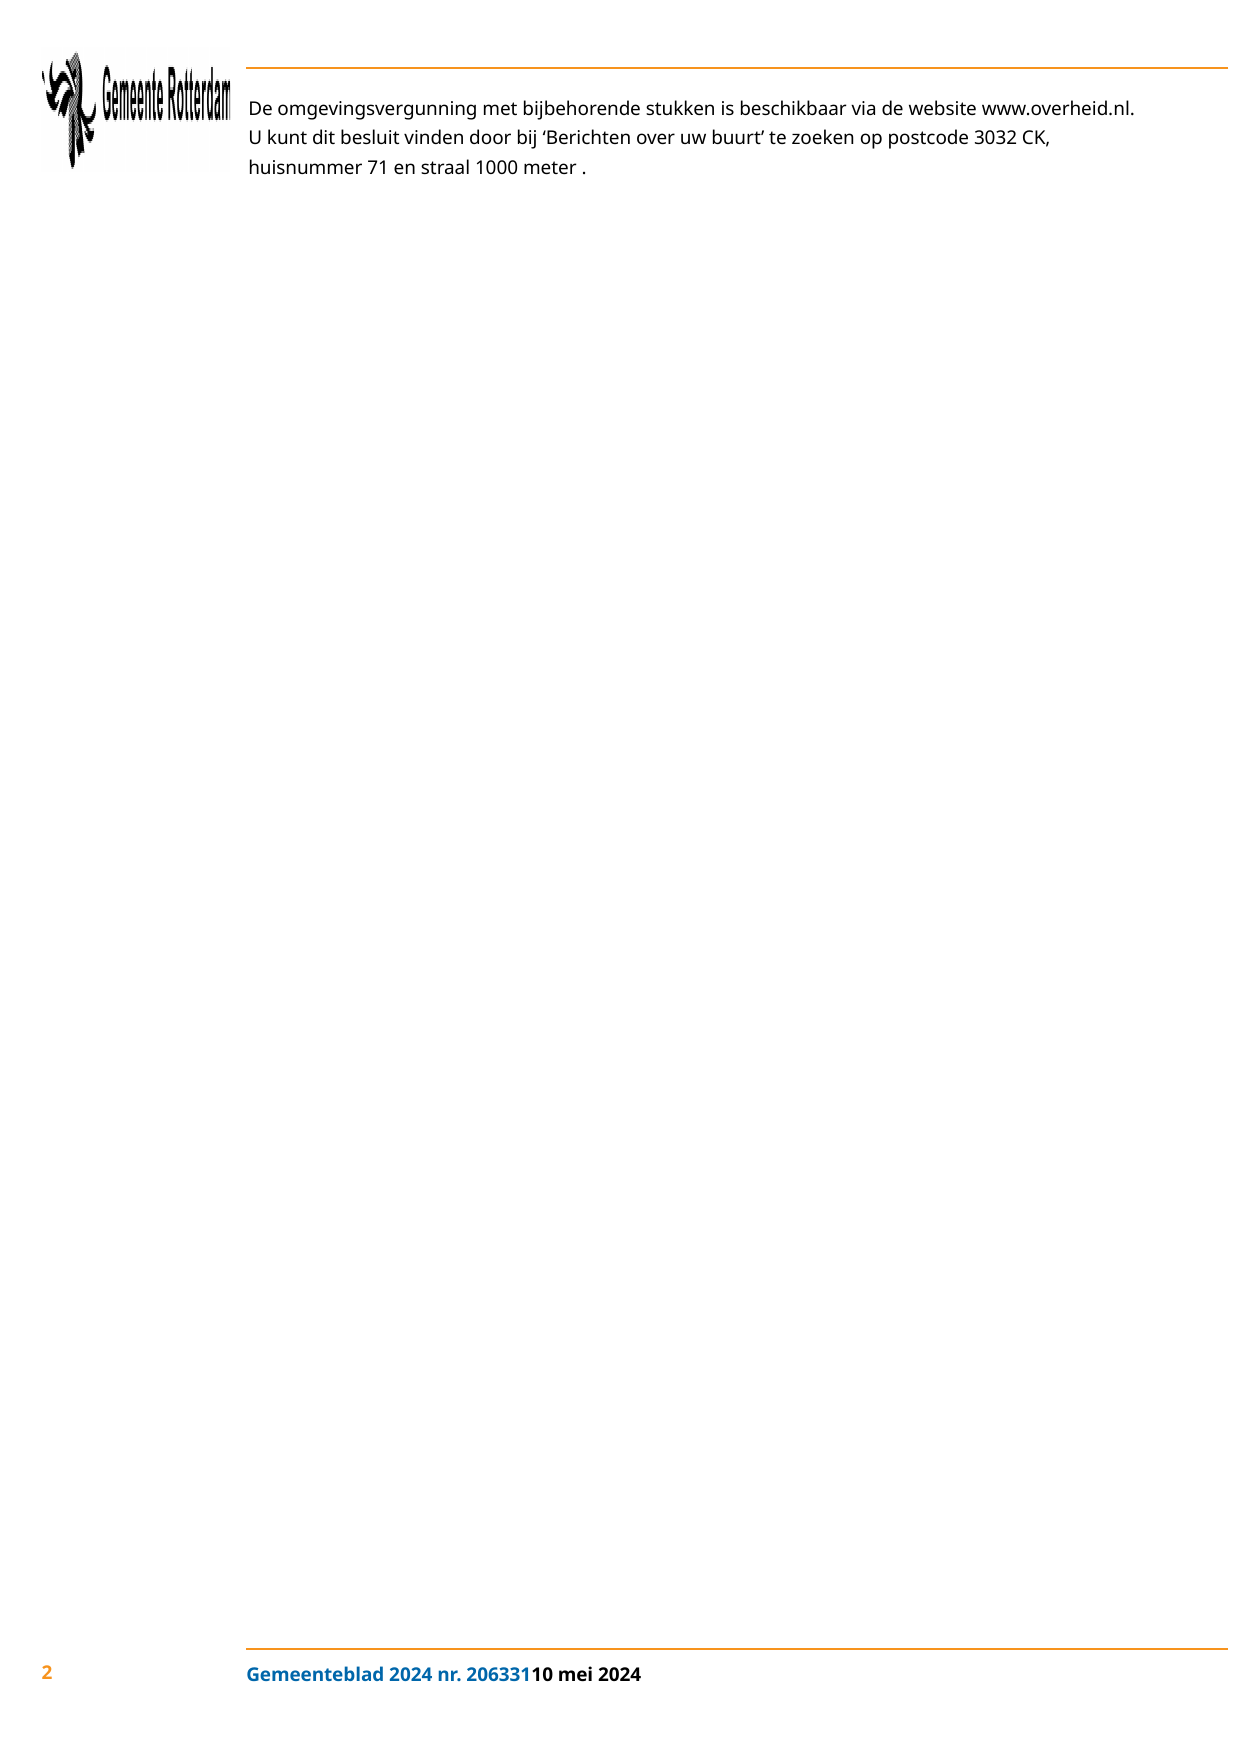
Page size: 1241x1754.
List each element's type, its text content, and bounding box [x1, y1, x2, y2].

text De omgevingsvergunning met bijbehorende stukken is beschikbaar via de website www.overheid.nl. U kunt dit besluit vinden door bij ‘Berichten over uw buurt’ te zoeken op postcode 3032 CK, huisnummer 71 en straal 1000 meter . [248, 95, 1152, 180]
picture [41, 47, 231, 172]
